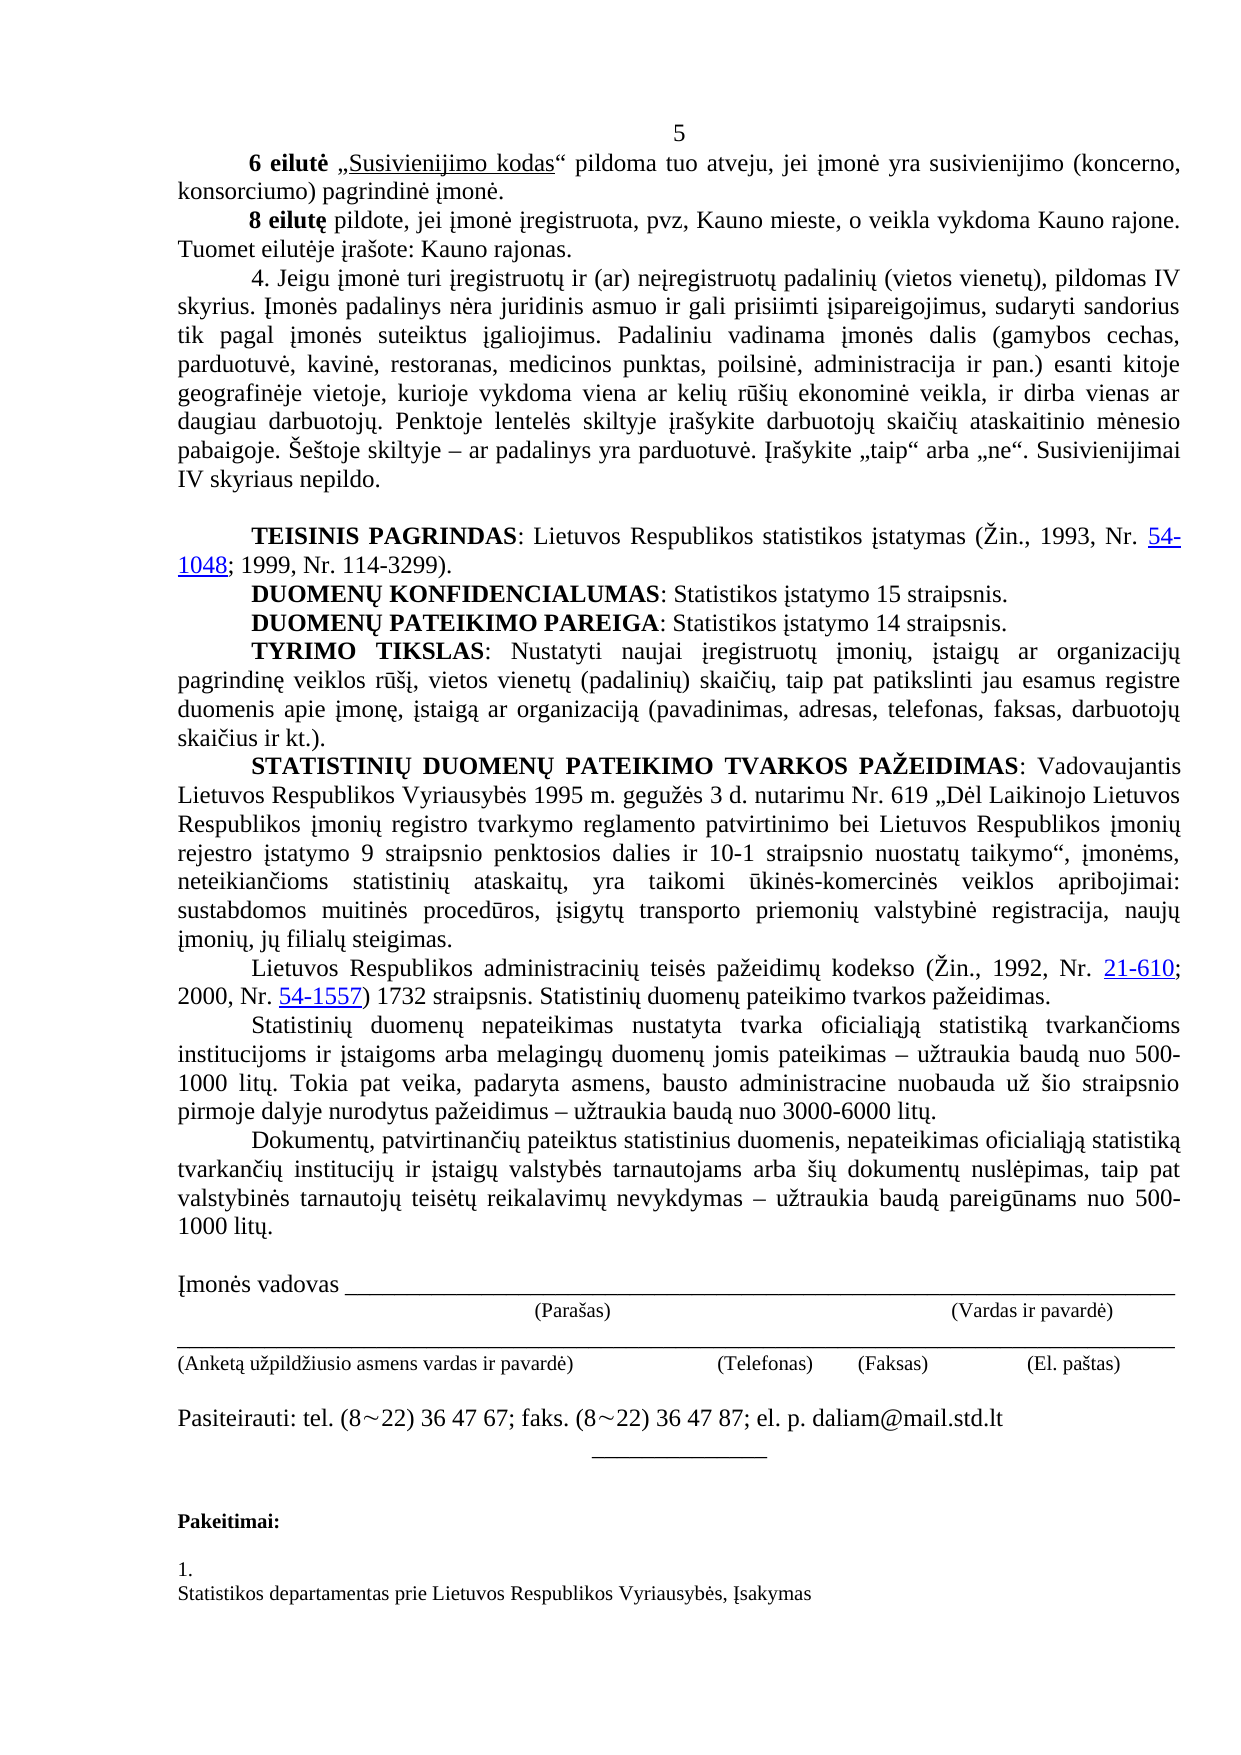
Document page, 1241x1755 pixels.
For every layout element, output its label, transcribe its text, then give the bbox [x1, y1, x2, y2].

text Įmonės vadovas [177, 1269, 1181, 1298]
text TYRIMO TIKSLAS: Nustatyti naujai įregistruotų įmonių, įstaigų ar organizacijų pagrindinę veiklos rūšį, vietos vienetų (padalinių) skaičių, taip pat patikslinti jau esamus registre duomenis apie įmonę, įstaigą ar organizaciją (pavadinimas, adresas, telefonas, faksas, darbuotojų skaičius ir kt.). [177, 636, 1181, 751]
text DUOMENŲ KONFIDENCIALUMAS: Statistikos įstatymo 15 straipsnis. [177, 579, 1181, 608]
text TEISINIS PAGRINDAS: Lietuvos Respublikos statistikos įstatymas (Žin., 1993, Nr. 54-1048; 1999, Nr. 114-3299). [177, 521, 1181, 579]
text Statistikos departamentas prie Lietuvos Respublikos Vyriausybės, Įsakymas [177, 1581, 1181, 1605]
text DUOMENŲ PATEIKIMO PAREIGA: Statistikos įstatymo 14 straipsnis. [177, 608, 1181, 636]
text ______________ [177, 1432, 1181, 1461]
text (Parašas) (Vardas ir pavardė) [177, 1298, 1181, 1322]
text 8 eilutę pildote, jei įmonė įregistruota, pvz, Kauno mieste, o veikla vykdoma Kauno rajone. Tuomet eilutėje įrašote: Kauno rajonas. [177, 205, 1181, 263]
text Dokumentų, patvirtinančių pateiktus statistinius duomenis, nepateikimas oficialiąją statistiką tvarkančių institucijų ir įstaigų valstybės tarnautojams arba šių dokumentų nuslėpimas, taip pat valstybinės tarnautojų teisėtų reikalavimų nevykdymas – užtraukia baudą pareigūnams nuo 500-1000 litų. [177, 1125, 1181, 1240]
text Lietuvos Respublikos administracinių teisės pažeidimų kodekso (Žin., 1992, Nr. 21-610; 2000, Nr. 54-1557) 1732 straipsnis. Statistinių duomenų pateikimo tvarkos pažeidimas. [177, 953, 1181, 1010]
text (Anketą užpildžiusio asmens vardas ir pavardė) (Telefonas) (Faksas) (El. paštas) [177, 1350, 1181, 1374]
text Statistinių duomenų nepateikimas nustatyta tvarka oficialiąją statistiką tvarkančioms institucijoms ir įstaigoms arba melagingų duomenų jomis pateikimas – užtraukia baudą nuo 500-1000 litų. Tokia pat veika, padaryta asmens, bausto administracine nuobauda už šio straipsnio pirmoje dalyje nurodytus pažeidimus – užtraukia baudą nuo 3000-6000 litų. [177, 1010, 1181, 1125]
text Pasiteirauti: tel. (822) 36 47 67; faks. (822) 36 47 87; el. p. daliam@mail.std.lt [177, 1403, 1181, 1432]
text 6 eilutė „Susivienijimo kodas“ pildoma tuo atveju, jei įmonė yra susivienijimo (koncerno, konsorciumo) pagrindinė įmonė. [177, 148, 1181, 205]
text Pakeitimai: [177, 1509, 1181, 1533]
text 1. [177, 1557, 1181, 1581]
text 4. Jeigu įmonė turi įregistruotų ir (ar) neįregistruotų padalinių (vietos vienetų), pildomas IV skyrius. Įmonės padalinys nėra juridinis asmuo ir gali prisiimti įsipareigojimus, sudaryti sandorius tik pagal įmonės suteiktus įgaliojimus. Padaliniu vadinama įmonės dalis (gamybos cechas, parduotuvė, kavinė, restoranas, medicinos punktas, poilsinė, administracija ir pan.) esanti kitoje geografinėje vietoje, kurioje vykdoma viena ar kelių rūšių ekonominė veikla, ir dirba vienas ar daugiau darbuotojų. Penktoje lentelės skiltyje įrašykite darbuotojų skaičių ataskaitinio mėnesio pabaigoje. Šeštoje skiltyje – ar padalinys yra parduotuvė. Įrašykite „taip“ arba „ne“. Susivienijimai IV skyriaus nepildo. [177, 263, 1181, 493]
text STATISTINIŲ DUOMENŲ PATEIKIMO TVARKOS PAŽEIDIMAS: Vadovaujantis Lietuvos Respublikos Vyriausybės 1995 m. gegužės 3 d. nutarimu Nr. 619 „Dėl Laikinojo Lietuvos Respublikos įmonių registro tvarkymo reglamento patvirtinimo bei Lietuvos Respublikos įmonių rejestro įstatymo 9 straipsnio penktosios dalies ir 10-1 straipsnio nuostatų taikymo“, įmonėms, neteikiančioms statistinių ataskaitų, yra taikomi ūkinės-komercinės veiklos apribojimai: sustabdomos muitinės procedūros, įsigytų transporto priemonių valstybinė registracija, naujų įmonių, jų filialų steigimas. [177, 751, 1181, 953]
